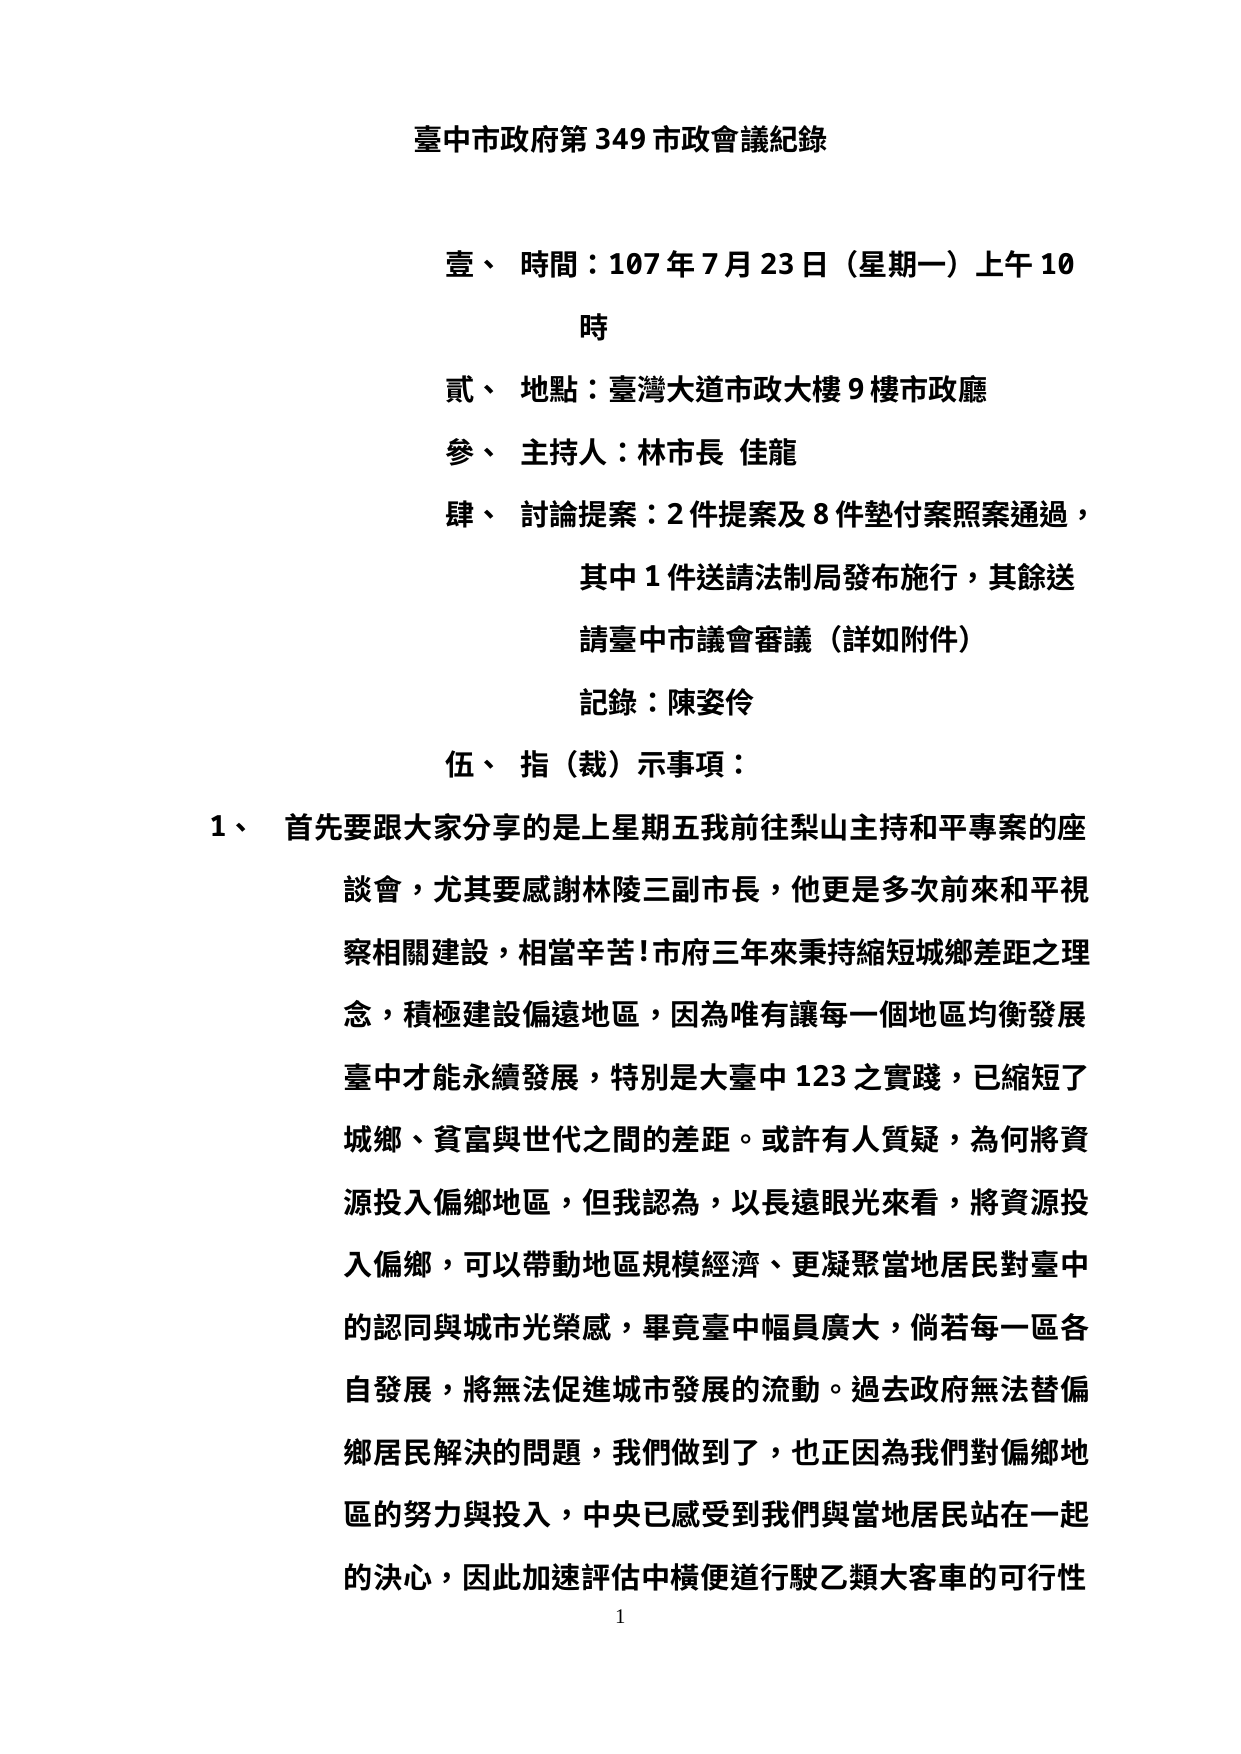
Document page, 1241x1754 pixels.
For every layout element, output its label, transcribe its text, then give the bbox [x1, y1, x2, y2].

list 時間：107年7月23日（星期一）上午10時 [445, 221, 1090, 346]
list 討論提案：2件提案及8件墊付案照案通過，其中1件送請法制局發布施行，其餘送請臺中市議會審議（詳如附件） 記錄：陳姿伶 [445, 471, 1090, 721]
text 臺中市政府第349市政會議紀錄 [150, 96, 1090, 159]
list 指（裁）示事項： [445, 721, 1090, 784]
list 主持人：林市長 佳龍 [445, 409, 1090, 471]
list 地點：臺灣大道市政大樓9樓市政廳 [445, 346, 1090, 409]
list 首先要跟大家分享的是上星期五我前往梨山主持和平專案的座談會，尤其要感謝林陵三副市長，他更是多次前來和平視察相關建設，相當辛苦!市府三年來秉持縮短城鄉差距之理念，積極建設偏遠地區，因為唯有讓每一個地區均衡發展，臺中才能永續發展，特別是大臺中123之實踐，已縮短了城鄉、貧富與世代之間的差距。或許有人質疑，為何將資源投入偏鄉地區，但我認為，以長遠眼光來看，將資源投入偏鄉，可以帶動地區規模經濟、更凝聚當地居民對臺中的認同與城市光榮感，畢竟臺中幅員廣大，倘若每一區各自發展，將無法促進城市發展的流動。過去政府無法替偏鄉居民解決的問題，我們做到了，也正因為我們對偏鄉地區的努力與投入，中央已感受到我們與當地居民站在一起的決心，因此加速評估中橫便道行駛乙類大客車的可行性，預計不久的將來就可開放中巴上梨山，對於振興和平農業與觀光的發展有相當大的幫助。此外，和平專案實施以來，市府在和平區辦理了35場訪視座談會，鄉親提出的建議多達348項，截至目前總計完成了234項建議案，以266路公車開進松鶴部落為例，對當地人來說是了不起的創舉，我到該區視察時，看見居民開心的笑容，覺得很感動，這就是市府一直以來的堅持-作對的事，更是我們努力縮短城鄉差距的寫照。除此之外，商人的反應最真實，自去年9月間環山部落開了第一間「7-ELEVEN」後，今年6月底國內二大超商「全家」及「7-ELEVEN」又不約而同陸續進駐梨山，代表他們看見梨山未來的商機，也代表市府澈底建設臺中的每個地區，我們已讓臺中更好，臺中的改變正在實現中。(辦理機關：本府各機關) [209, 784, 1090, 1596]
